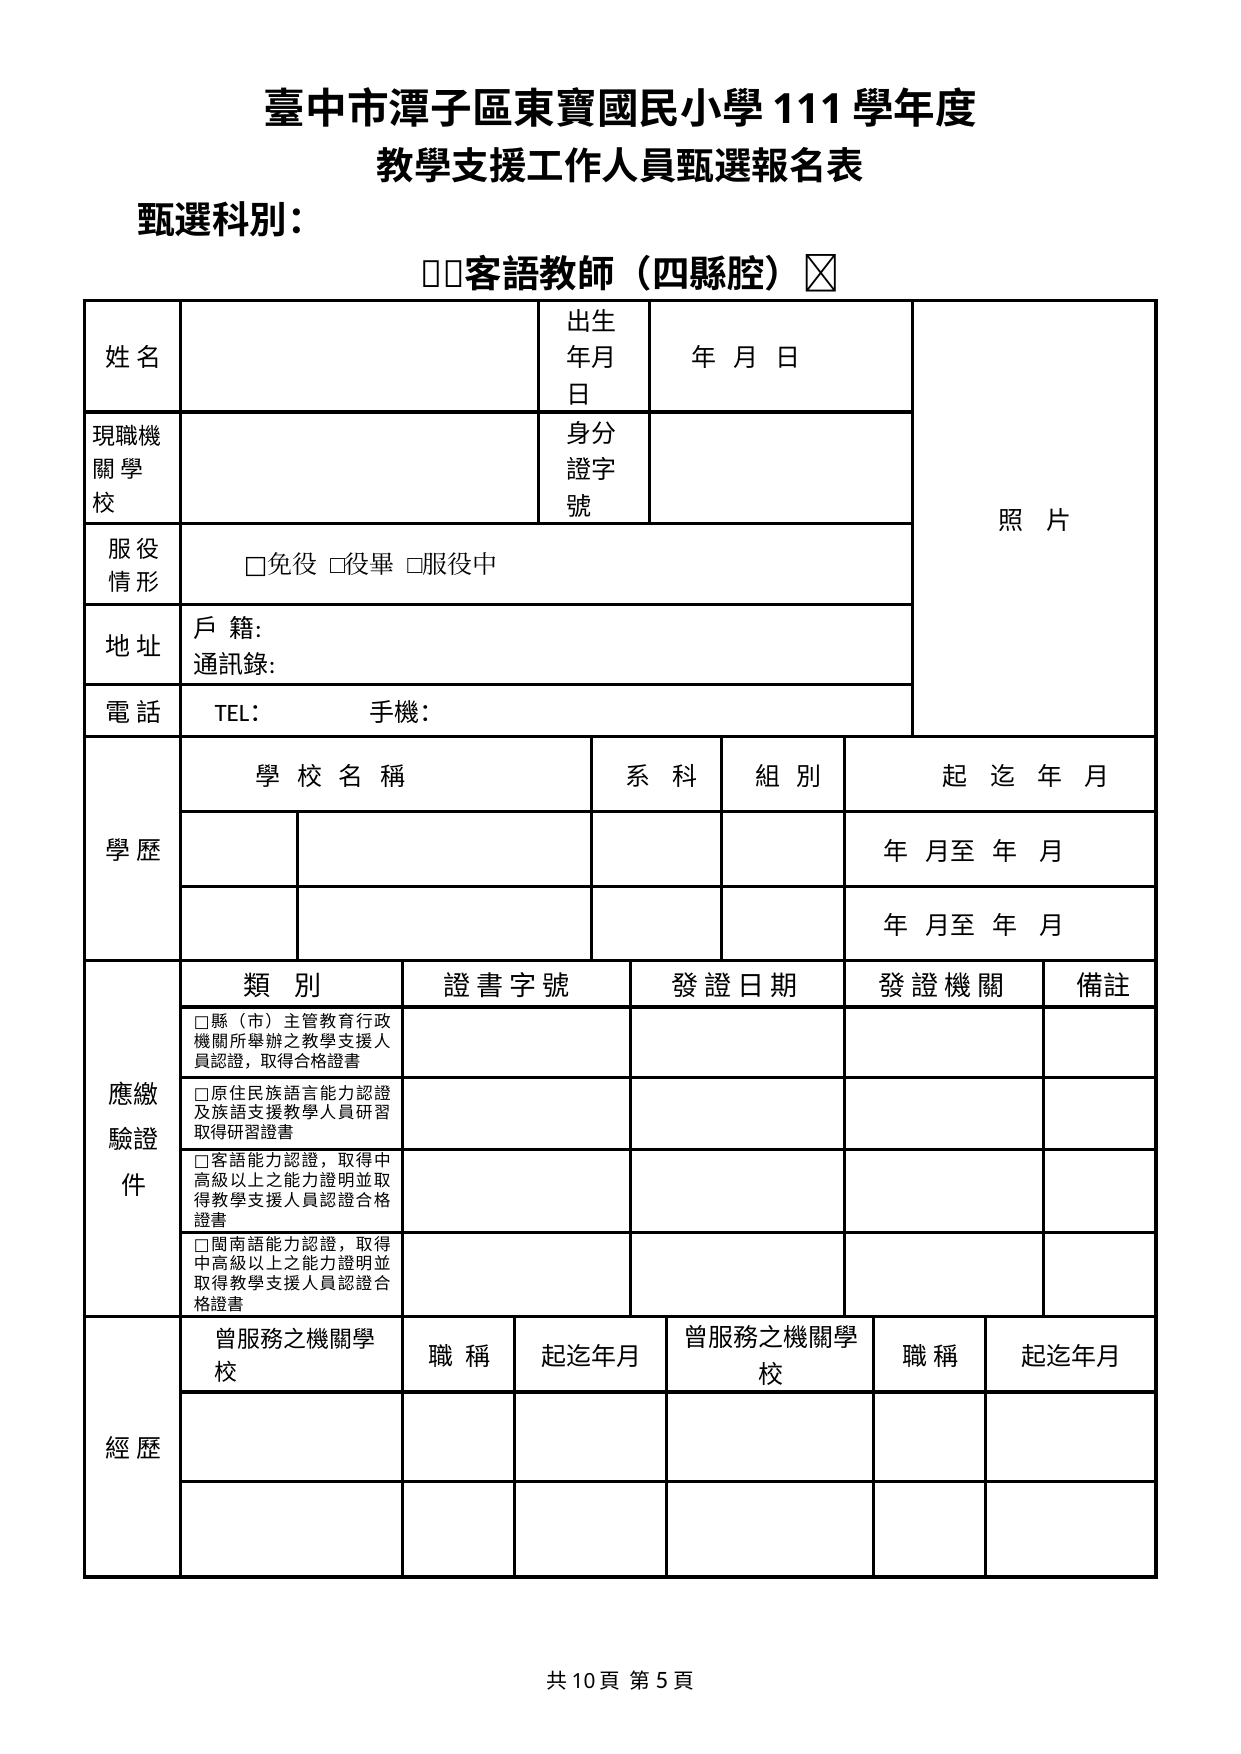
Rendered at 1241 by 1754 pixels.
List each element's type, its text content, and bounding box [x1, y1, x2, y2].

table_cell [404, 1483, 513, 1575]
table_cell [632, 1079, 843, 1148]
text 甄選科別： [137, 190, 1122, 244]
table_cell [632, 1009, 843, 1076]
table_cell [1045, 1009, 1154, 1076]
table_cell 類 別 [182, 962, 401, 1005]
table_cell [1045, 1234, 1154, 1315]
table_cell 系 科 [593, 738, 720, 810]
table_cell [182, 813, 296, 885]
table_cell [299, 888, 590, 958]
table_cell [875, 1394, 984, 1480]
table_cell 證 書 字 號 [404, 962, 629, 1005]
table_cell [593, 888, 720, 958]
table_cell [846, 1151, 1042, 1231]
table_cell 年 月至 年 月 [846, 813, 1154, 885]
table_cell [593, 813, 720, 885]
table_cell 地 址 [86, 606, 179, 683]
table_cell □縣（市）主管教育行政機關所舉辦之教學支援人員認證，取得合格證書 [182, 1009, 401, 1076]
table_header 照 片 [914, 302, 1154, 735]
table_cell 學 校 名 稱 [182, 738, 590, 810]
table_cell 電 話 [86, 686, 179, 735]
table_cell [182, 414, 537, 522]
table_cell 學 歷 [86, 738, 179, 958]
table_cell 發 證 日 期 [632, 962, 843, 1005]
table_cell □原住民族語言能力認證及族語支援教學人員研習取得研習證書 [182, 1079, 401, 1148]
table_cell 備註 [1045, 962, 1154, 1005]
table_cell [516, 1394, 665, 1480]
table_cell [632, 1151, 843, 1231]
table_cell 現職機關 學 校 [86, 414, 179, 522]
table_cell [987, 1394, 1154, 1480]
table_cell 曾服務之機關學校 [668, 1318, 872, 1390]
table_cell 身分證字 號 [540, 414, 648, 522]
table_cell 起 迄 年 月 [846, 738, 1154, 810]
table_cell [516, 1483, 665, 1575]
table_cell [668, 1394, 872, 1480]
table_cell [723, 813, 843, 885]
table_cell [404, 1394, 513, 1480]
table_cell [182, 1483, 401, 1575]
table_cell [651, 414, 911, 522]
table_cell 組 別 [723, 738, 843, 810]
table_cell 起迄年月 [987, 1318, 1154, 1390]
table_cell [987, 1483, 1154, 1575]
table_cell [182, 888, 296, 958]
table_cell [632, 1234, 843, 1315]
table_cell 服 役 情 形 [86, 525, 179, 603]
table_cell [182, 1394, 401, 1480]
table_cell 職 稱 [404, 1318, 513, 1390]
table_cell [846, 1234, 1042, 1315]
table_cell 應繳驗證 件 [86, 962, 179, 1315]
table_cell [1045, 1151, 1154, 1231]
table_cell [668, 1483, 872, 1575]
table_cell 起迄年月 [516, 1318, 665, 1390]
table_cell [404, 1151, 629, 1231]
table_cell □客語能力認證，取得中高級以上之能力證明並取得教學支援人員認證合格證書 [182, 1151, 401, 1231]
text 客語教師（四縣腔） [137, 244, 1122, 298]
table_cell □閩南語能力認證，取得中高級以上之能力證明並取得教學支援人員認證合格證書 [182, 1234, 401, 1315]
table_cell [404, 1009, 629, 1076]
table_cell 經 歷 [86, 1318, 179, 1575]
table_cell 年 月至 年 月 [846, 888, 1154, 958]
table_cell 發 證 機 關 [846, 962, 1042, 1005]
table_header 姓 名 [86, 302, 179, 410]
table_cell [404, 1079, 629, 1148]
table_cell 曾服務之機關學校 [182, 1318, 401, 1390]
table_cell 戶 籍: 通訊錄: [182, 606, 911, 683]
table_cell [846, 1009, 1042, 1076]
table_cell TEL： 手機： [182, 686, 911, 735]
table_header 年 月 日 [651, 302, 911, 410]
table_header [182, 302, 537, 410]
table_cell [846, 1079, 1042, 1148]
table_cell □免役 □役畢 □服役中 [182, 525, 911, 603]
table_cell [1045, 1079, 1154, 1148]
table_cell [404, 1234, 629, 1315]
table_header 出生年月 日 [540, 302, 648, 410]
table_cell [723, 888, 843, 958]
table_cell [875, 1483, 984, 1575]
text 教學支援工作人員甄選報名表 [118, 136, 1122, 190]
table_cell 職 稱 [875, 1318, 984, 1390]
text 臺中市潭子區東寶國民小學111學年度 [118, 75, 1122, 136]
table_cell [299, 813, 590, 885]
